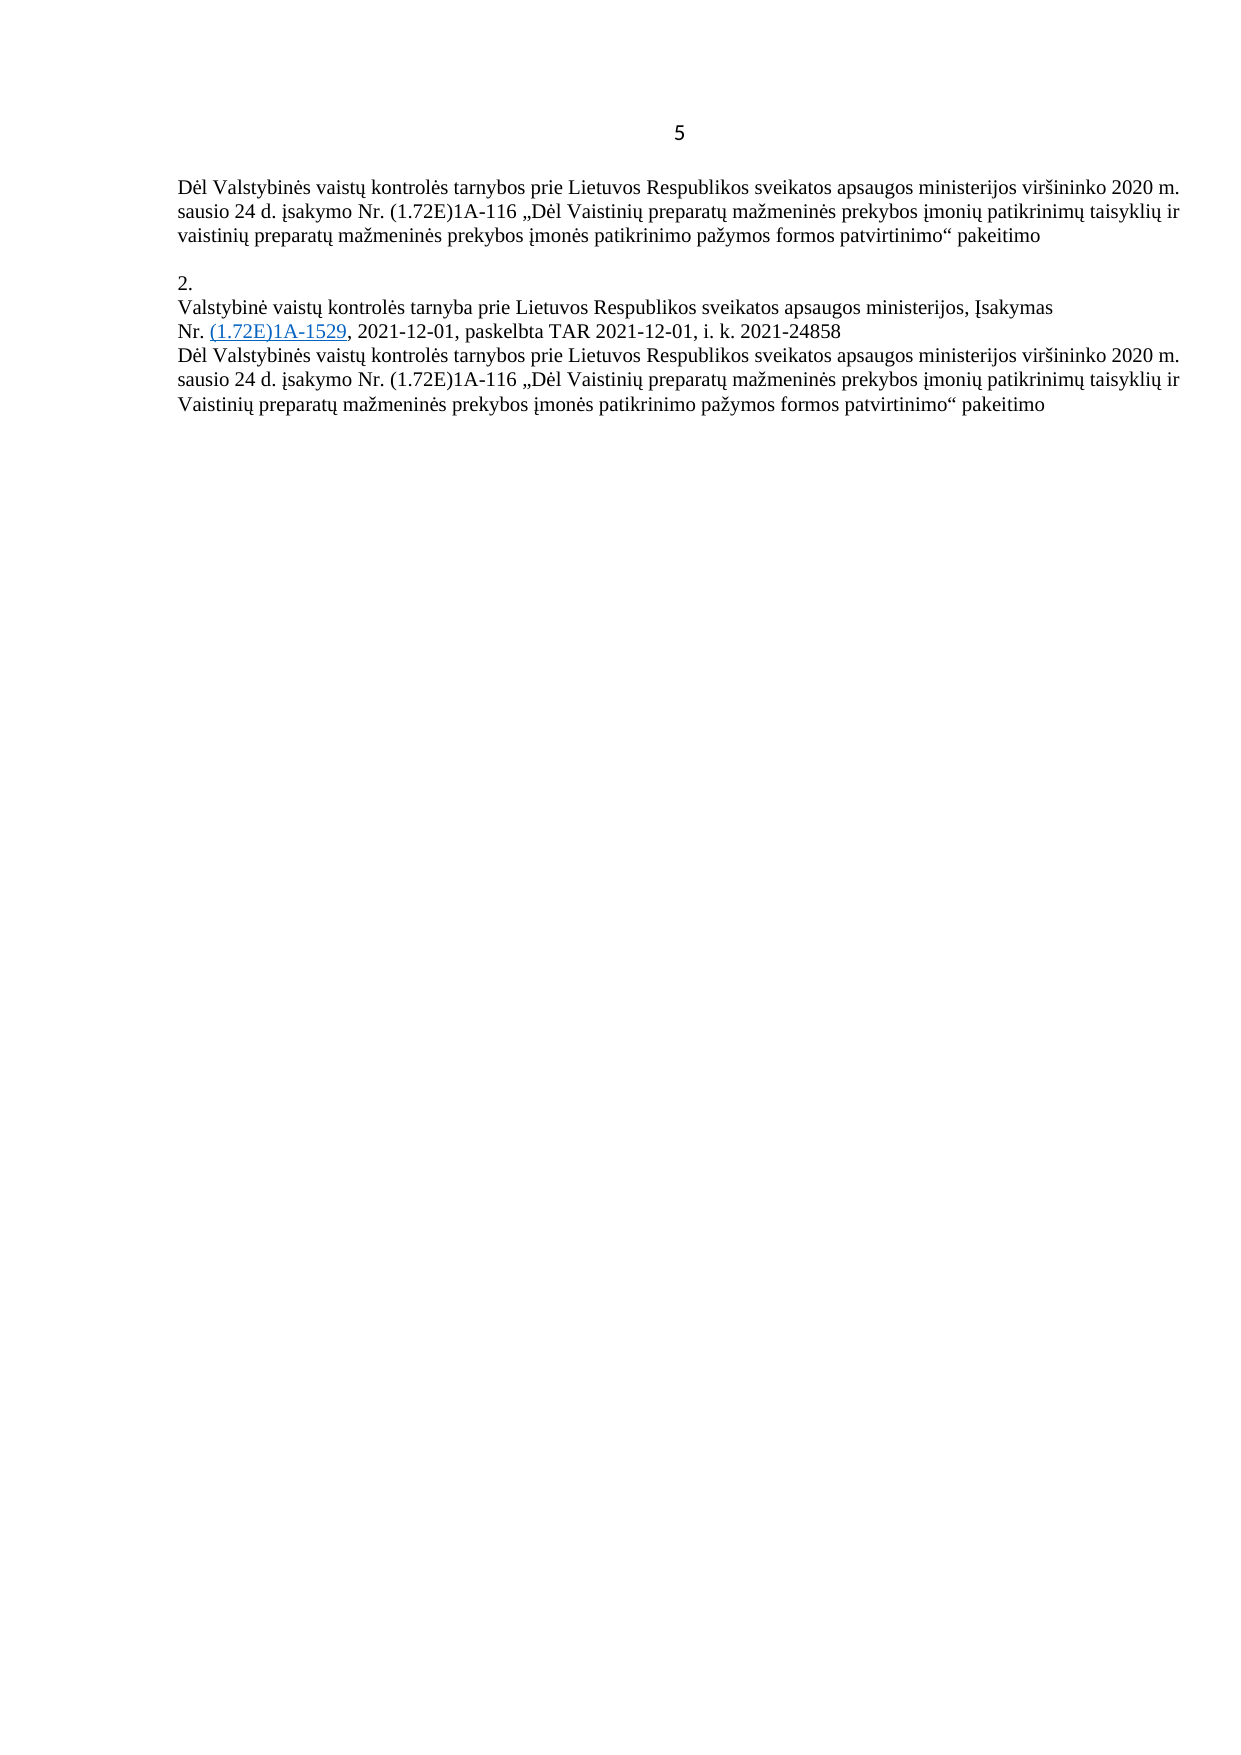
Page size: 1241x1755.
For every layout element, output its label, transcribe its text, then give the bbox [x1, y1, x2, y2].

text Nr. (1.72E)1A-1529, 2021-12-01, paskelbta TAR 2021-12-01, i. k. 2021-24858 [177, 319, 1181, 343]
text Dėl Valstybinės vaistų kontrolės tarnybos prie Lietuvos Respublikos sveikatos apsaugos ministerijos viršininko 2020 m. sausio 24 d. įsakymo Nr. (1.72E)1A-116 „Dėl Vaistinių preparatų mažmeninės prekybos įmonių patikrinimų taisyklių ir Vaistinių preparatų mažmeninės prekybos įmonės patikrinimo pažymos formos patvirtinimo“ pakeitimo [177, 343, 1181, 416]
text 2. [177, 271, 1181, 295]
text Valstybinė vaistų kontrolės tarnyba prie Lietuvos Respublikos sveikatos apsaugos ministerijos, Įsakymas [177, 295, 1181, 319]
text Dėl Valstybinės vaistų kontrolės tarnybos prie Lietuvos Respublikos sveikatos apsaugos ministerijos viršininko 2020 m. sausio 24 d. įsakymo Nr. (1.72E)1A-116 „Dėl Vaistinių preparatų mažmeninės prekybos įmonių patikrinimų taisyklių ir vaistinių preparatų mažmeninės prekybos įmonės patikrinimo pažymos formos patvirtinimo“ pakeitimo [177, 175, 1181, 247]
